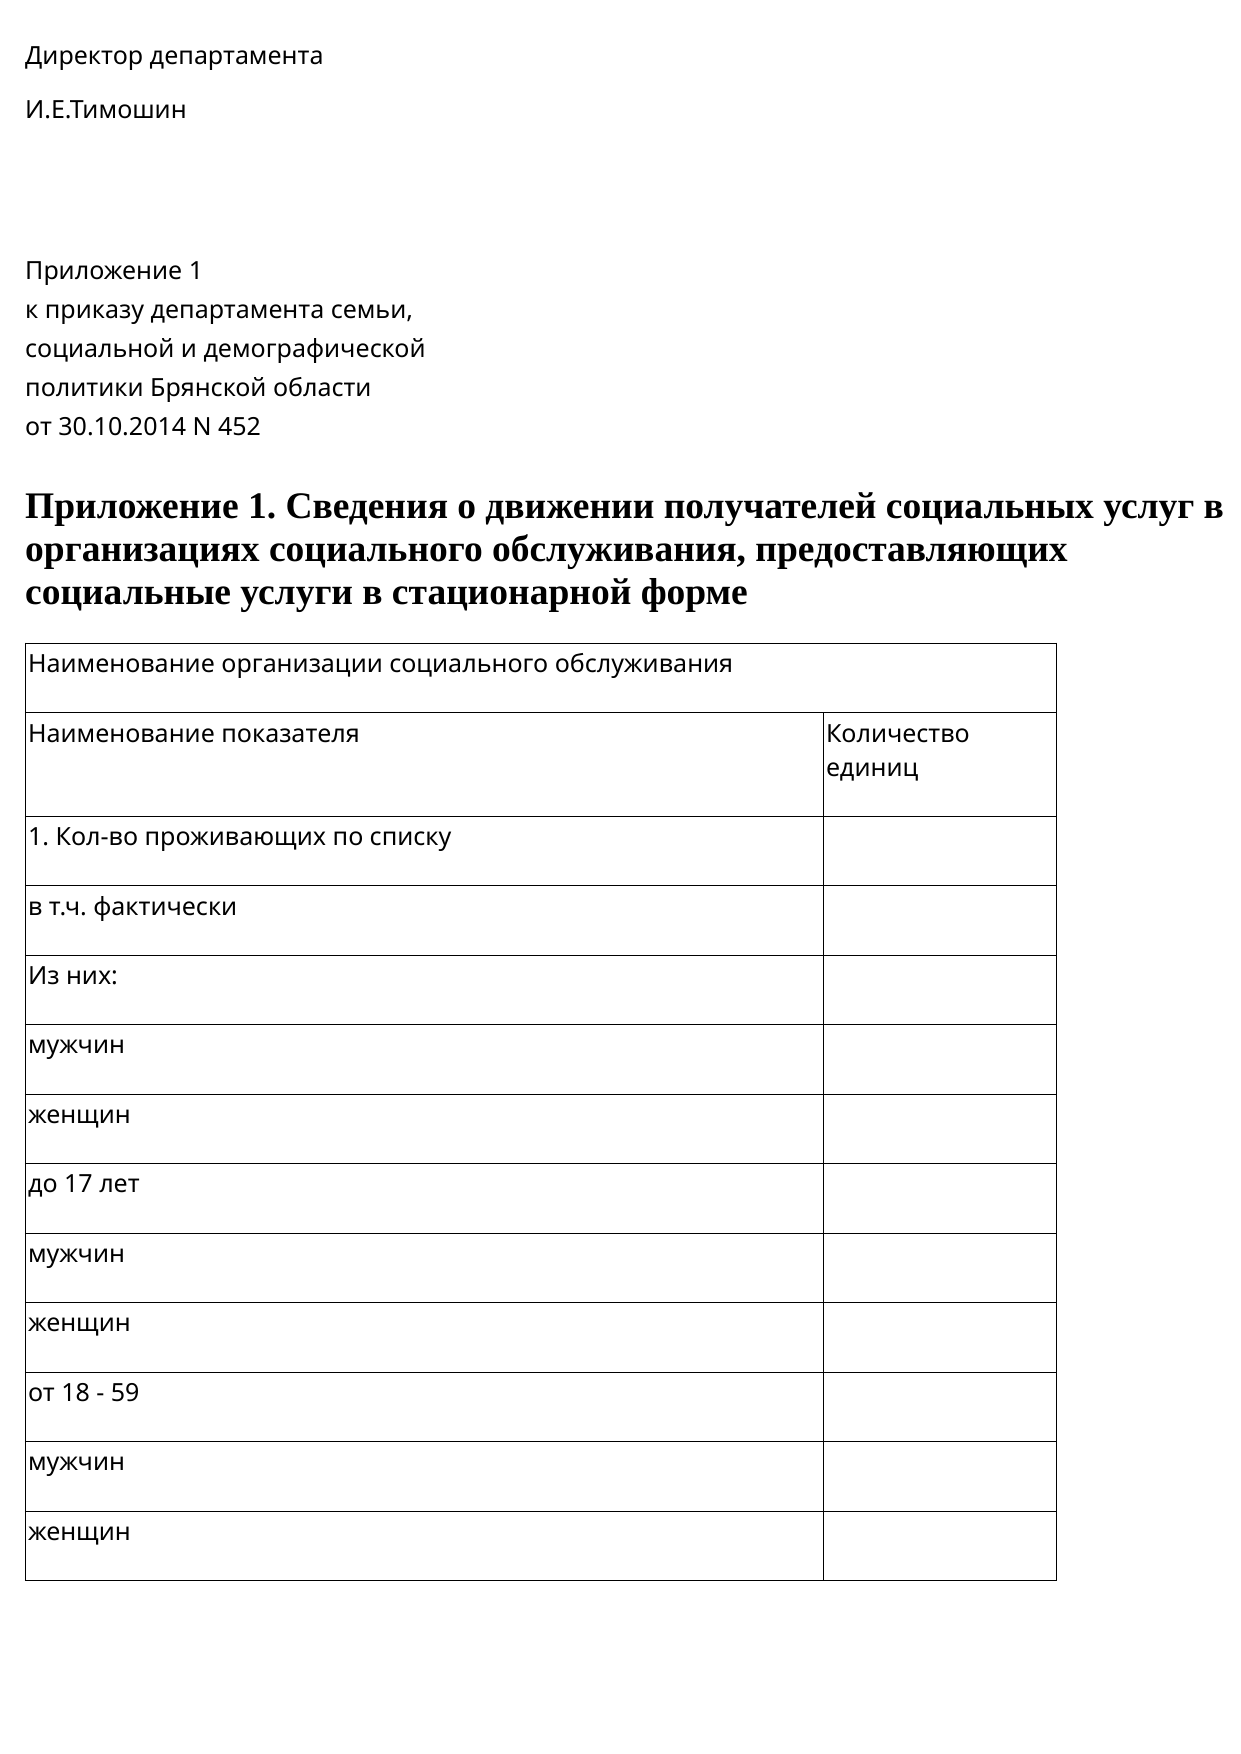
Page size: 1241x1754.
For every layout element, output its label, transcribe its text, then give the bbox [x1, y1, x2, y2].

table_cell [824, 1442, 1056, 1511]
table_cell [824, 956, 1056, 1024]
text Директор департамента [25, 37, 1240, 72]
table_cell [824, 1025, 1056, 1094]
table_cell [824, 1095, 1056, 1163]
table_cell [824, 886, 1056, 955]
table_cell 1. Кол-во проживающих по списку [26, 817, 823, 885]
table_cell женщин [26, 1303, 823, 1372]
table_cell от 18 - 59 [26, 1373, 823, 1441]
table_cell мужчин [26, 1442, 823, 1511]
table_cell [824, 1512, 1056, 1580]
table_cell [824, 817, 1056, 885]
table_cell Из них: [26, 956, 823, 1024]
table_cell [824, 1164, 1056, 1233]
table_cell женщин [26, 1512, 823, 1580]
subtitle Приложение 1. Сведения о движении получателей социальных услуг в организациях социального обслуживания, предоставляющих социальные услуги в стационарной форме [25, 483, 1240, 613]
table_cell [824, 1234, 1056, 1302]
table_cell [824, 1373, 1056, 1441]
table_cell Наименование организации социального обслуживания [26, 644, 1056, 712]
text Приложение 1 к приказу департамента семьи, социальной и демографической политики Брянской области от 30.10.2014 N 452 [25, 145, 1240, 443]
table_cell женщин [26, 1095, 823, 1163]
table_header [823, 631, 1056, 643]
table_cell мужчин [26, 1234, 823, 1302]
table_cell Количество единиц [824, 713, 1056, 816]
table_header [25, 631, 823, 643]
table_cell до 17 лет [26, 1164, 823, 1233]
table_cell Наименование показателя [26, 713, 823, 816]
text И.Е.Тимошин [25, 91, 1240, 125]
table_cell мужчин [26, 1025, 823, 1094]
table_cell [824, 1303, 1056, 1372]
table_cell в т.ч. фактически [26, 886, 823, 955]
